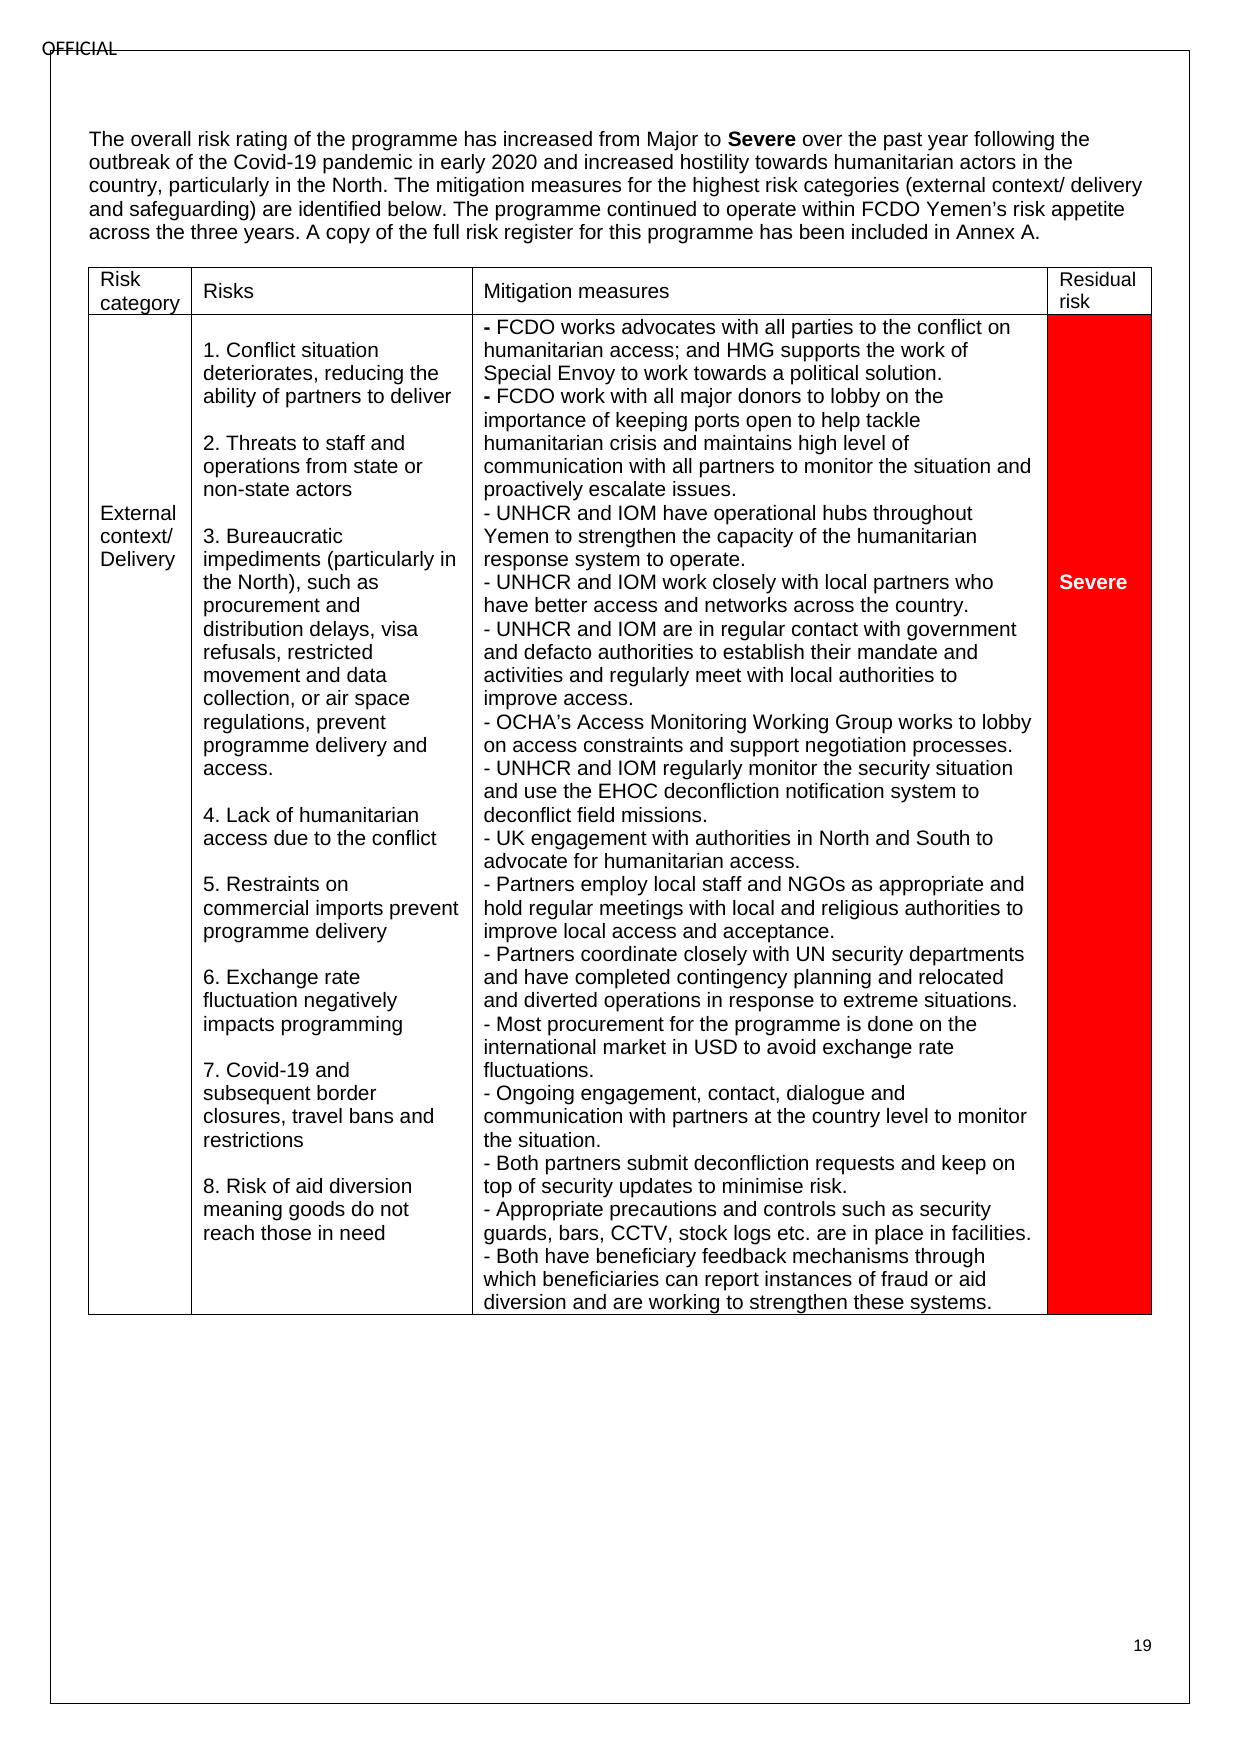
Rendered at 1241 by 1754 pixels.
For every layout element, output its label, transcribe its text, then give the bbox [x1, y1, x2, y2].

table_header Risks [192, 268, 472, 314]
table_cell 1. Conflict situation deteriorates, reducing the ability of partners to deliver 2. Threats to staff and operations from state or non-state actors 3. Bureaucratic impediments (particularly in the North), such as procurement and distribution delays, visa refusals, restricted movement and data collection, or air space regulations, prevent programme delivery and access. 4. Lack of humanitarian access due to the conflict 5. Restraints on commercial imports prevent programme delivery 6. Exchange rate fluctuation negatively impacts programming 7. Covid-19 and subsequent border closures, travel bans and restrictions 8. Risk of aid diversion meaning goods do not reach those in need [192, 315, 472, 1314]
table_cell Severe [1048, 315, 1151, 1314]
table_header Risk category [89, 268, 191, 314]
table_cell External context/ Delivery [89, 315, 191, 1314]
table_cell - FCDO works advocates with all parties to the conflict on humanitarian access; and HMG supports the work of Special Envoy to work towards a political solution. - FCDO work with all major donors to lobby on the importance of keeping ports open to help tackle humanitarian crisis and maintains high level of communication with all partners to monitor the situation and proactively escalate issues. - UNHCR and IOM have operational hubs throughout Yemen to strengthen the capacity of the humanitarian response system to operate. - UNHCR and IOM work closely with local partners who have better access and networks across the country. - UNHCR and IOM are in regular contact with government and defacto authorities to establish their mandate and activities and regularly meet with local authorities to improve access. - OCHA’s Access Monitoring Working Group works to lobby on access constraints and support negotiation processes. - UNHCR and IOM regularly monitor the security situation and use the EHOC deconfliction notification system to deconflict field missions. - UK engagement with authorities in North and South to advocate for humanitarian access. - Partners employ local staff and NGOs as appropriate and hold regular meetings with local and religious authorities to improve local access and acceptance. - Partners coordinate closely with UN security departments and have completed contingency planning and relocated and diverted operations in response to extreme situations. - Most procurement for the programme is done on the international market in USD to avoid exchange rate fluctuations. - Ongoing engagement, contact, dialogue and communication with partners at the country level to monitor the situation. - Both partners submit deconfliction requests and keep on top of security updates to minimise risk. - Appropriate precautions and controls such as security guards, bars, CCTV, stock logs etc. are in place in facilities. - Both have beneficiary feedback mechanisms through which beneficiaries can report instances of fraud or aid diversion and are working to strengthen these systems. [473, 315, 1047, 1314]
text The overall risk rating of the programme has increased from Major to Severe over the past year following the outbreak of the Covid-19 pandemic in early 2020 and increased hostility towards humanitarian actors in the country, particularly in the North. The mitigation measures for the highest risk categories (external context/ delivery and safeguarding) are identified below. The programme continued to operate within FCDO Yemen’s risk appetite across the three years. A copy of the full risk register for this programme has been included in Annex A. [89, 127, 1152, 243]
table_header Residual risk [1048, 268, 1151, 314]
table_header Mitigation measures [473, 268, 1047, 314]
